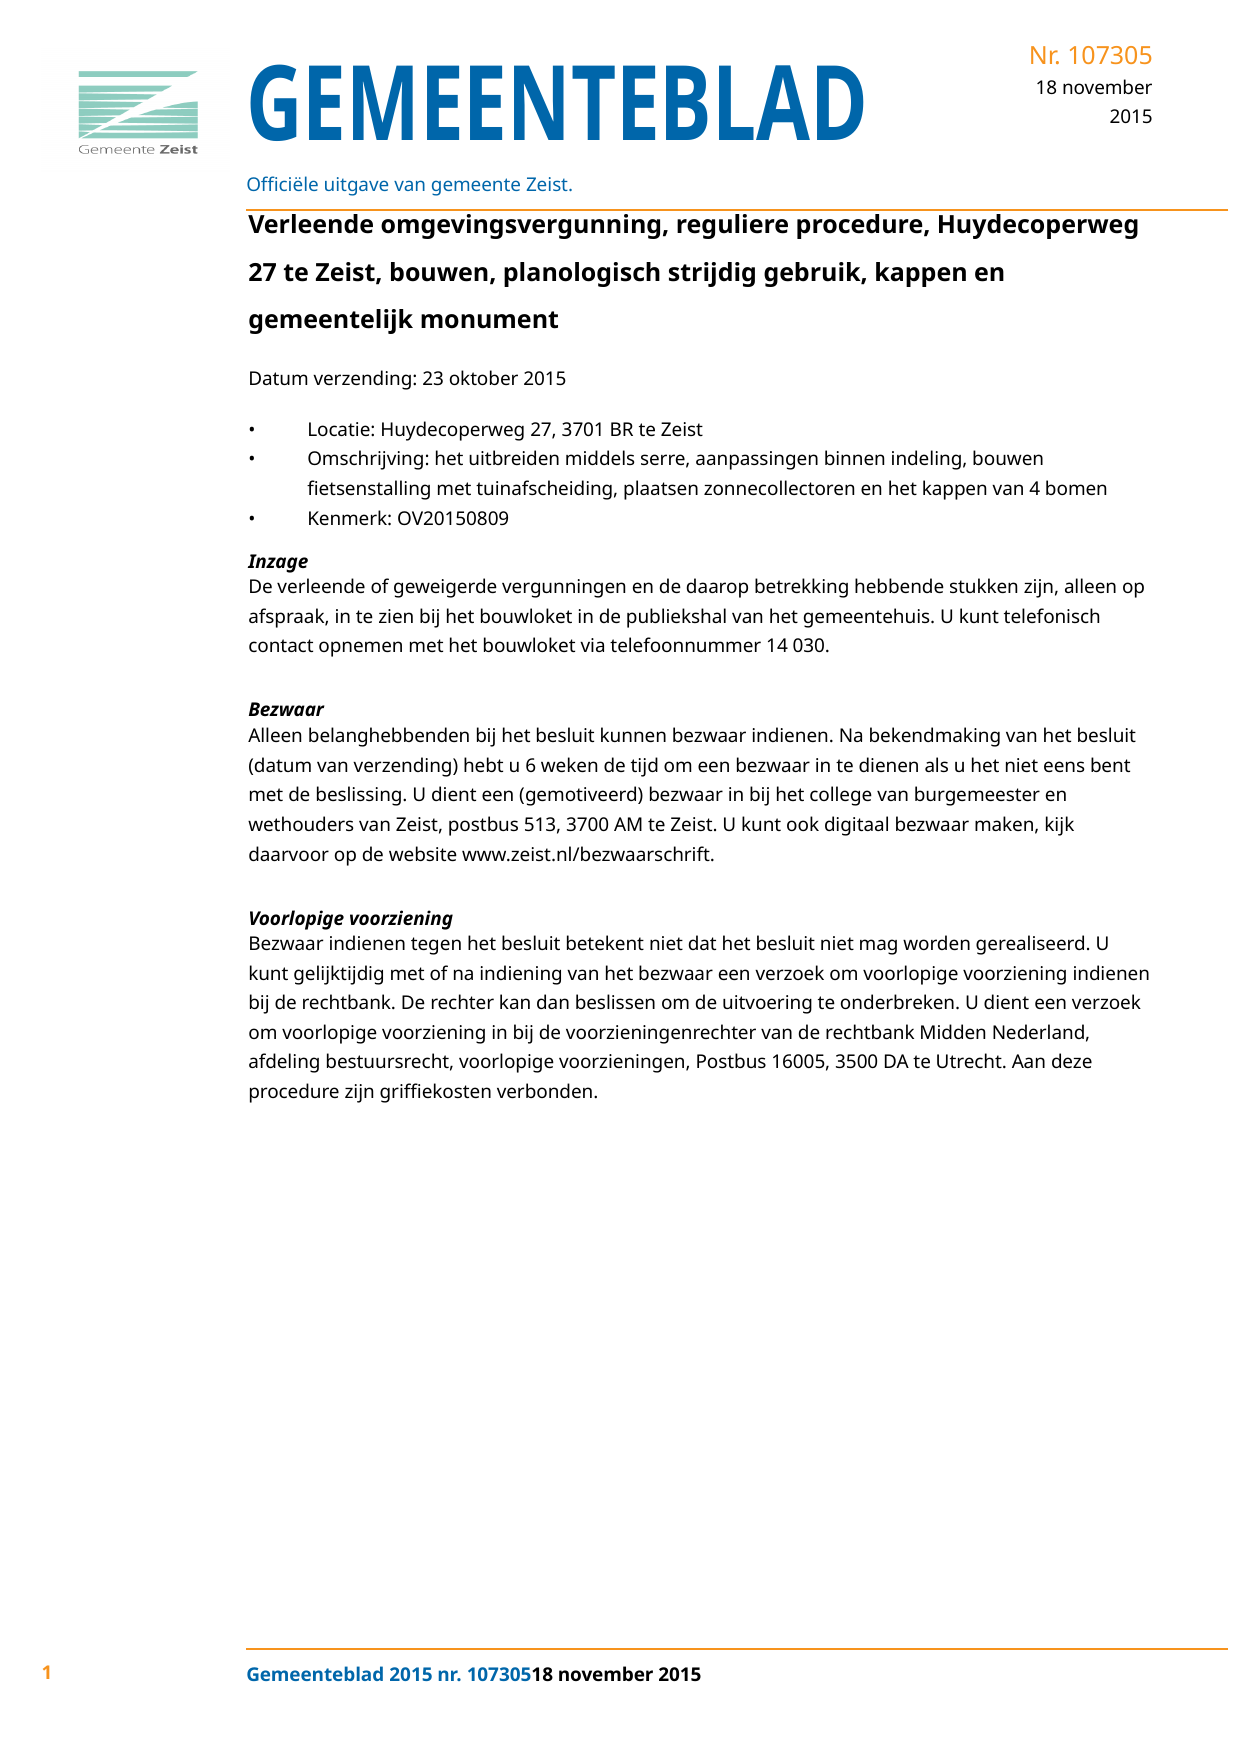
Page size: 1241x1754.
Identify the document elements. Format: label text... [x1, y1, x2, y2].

text Voorlopige voorziening [248, 905, 1152, 930]
text Datum verzending: 23 oktober 2015 [248, 366, 1152, 391]
list Locatie: Huydecoperweg 27, 3701 BR te Zeist [248, 416, 1152, 442]
text De verleende of geweigerde vergunningen en de daarop betrekking hebbende stukken zijn, alleen op afspraak, in te zien bij het bouwloket in de publiekshal van het gemeentehuis. U kunt telefonisch contact opnemen met het bouwloket via telefoonnummer 14 030. [248, 573, 1152, 658]
text Verleende omgevingsvergunning, reguliere procedure, Huydecoperweg 27 te Zeist, bouwen, planologisch strijdig gebruik, kappen en gemeentelijk monument [248, 211, 1152, 336]
picture [41, 47, 231, 172]
text Inzage [248, 548, 1152, 573]
list Kenmerk: OV20150809 [248, 505, 1152, 530]
text Bezwaar indienen tegen het besluit betekent niet dat het besluit niet mag worden gerealiseerd. U kunt gelijktijdig met of na indiening van het bezwaar een verzoek om voorlopige voorziening indienen bij de rechtbank. De rechter kan dan beslissen om de uitvoering te onderbreken. U dient een verzoek om voorlopige voorziening in bij de voorzieningenrechter van de rechtbank Midden Nederland, afdeling bestuursrecht, voorlopige voorzieningen, Postbus 16005, 3500 DA te Utrecht. Aan deze procedure zijn griffiekosten verbonden. [248, 930, 1152, 1104]
list Omschrijving: het uitbreiden middels serre, aanpassingen binnen indeling, bouwen fietsenstalling met tuinafscheiding, plaatsen zonnecollectoren en het kappen van 4 bomen [248, 446, 1152, 501]
text Alleen belanghebbenden bij het besluit kunnen bezwaar indienen. Na bekendmaking van het besluit (datum van verzending) hebt u 6 weken de tijd om een bezwaar in te dienen als u het niet eens bent met de beslissing. U dient een (gemotiveerd) bezwaar in bij het college van burgemeester en wethouders van Zeist, postbus 513, 3700 AM te Zeist. U kunt ook digitaal bezwaar maken, kijk daarvoor op de website www.zeist.nl/bezwaarschrift. [248, 722, 1152, 866]
text Bezwaar [248, 697, 1152, 722]
